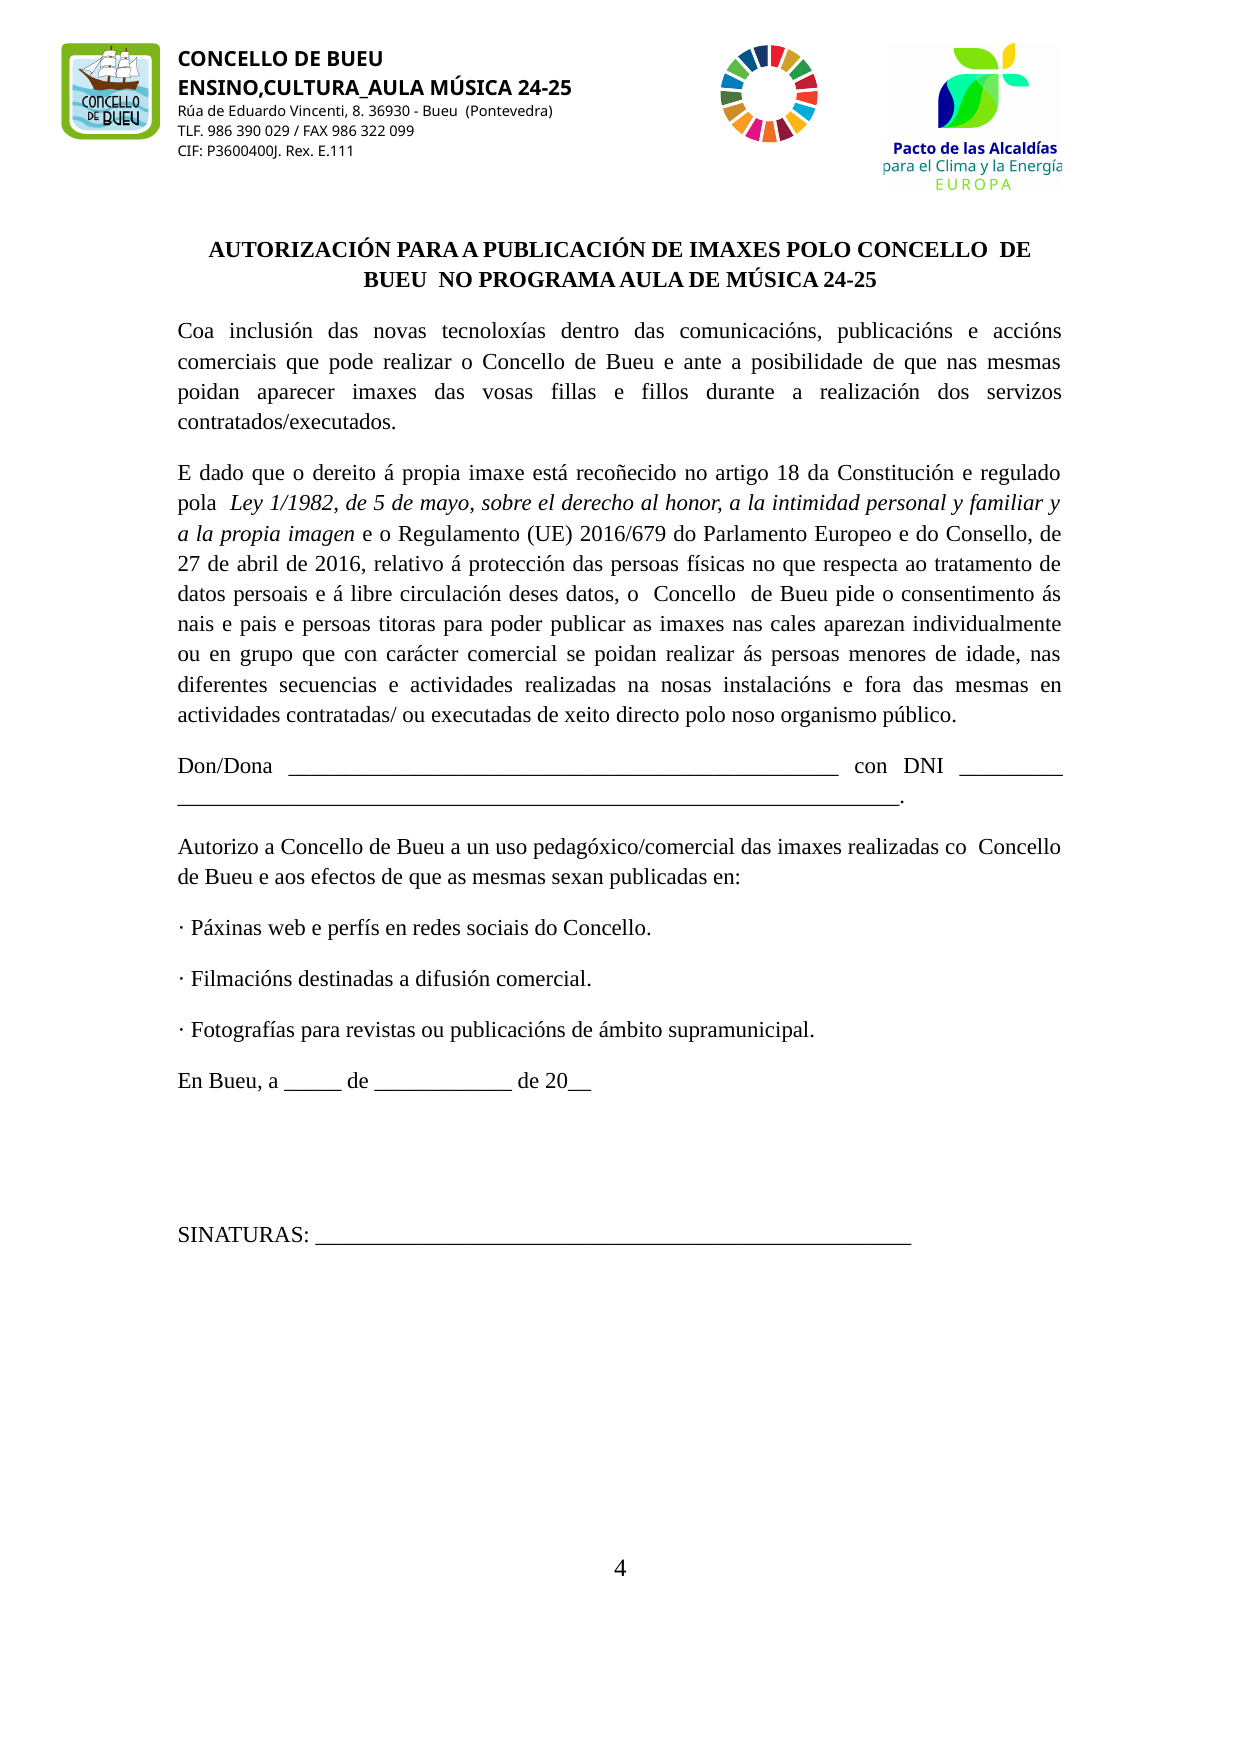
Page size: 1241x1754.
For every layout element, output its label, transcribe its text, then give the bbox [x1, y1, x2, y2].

text · Fotografías para revistas ou publicacións de ámbito supramunicipal. [177, 1017, 1063, 1043]
text En Bueu, a _____ de ____________ de 20__ [177, 1068, 1063, 1094]
picture [718, 43, 820, 145]
text E dado que o dereito á propia imaxe está recoñecido no artigo 18 da Constitución e regulado pola Ley 1/1982, de 5 de mayo, sobre el derecho al honor, a la intimidad personal y familiar y a la propia imagen e o Regulamento (UE) 2016/679 do Parlamento Europeo e do Consello, de 27 de abril de 2016, relativo á protección das persoas físicas no que respecta ao tratamento de datos persoais e á libre circulación deses datos, o Concello de Bueu pide o consentimento ás nais e pais e persoas titoras para poder publicar as imaxes nas cales aparezan individualmente ou en grupo que con carácter comercial se poidan realizar ás persoas menores de idade, nas diferentes secuencias e actividades realizadas na nosas instalacións e fora das mesmas en actividades contratadas/ ou executadas de xeito directo polo noso organismo público. [177, 459, 1063, 727]
text AUTORIZACIÓN PARA A PUBLICACIÓN DE IMAXES POLO CONCELLO DE BUEU NO PROGRAMA AULA DE MÚSICA 24-25 [177, 236, 1063, 293]
text Don/Dona ________________________________________________ con DNI _________ _______________________________________________________________. [177, 752, 1063, 808]
picture [52, 35, 172, 148]
text · Filmacións destinadas a difusión comercial. [177, 966, 1063, 992]
text Coa inclusión das novas tecnoloxías dentro das comunicacións, publicacións e accións comerciais que pode realizar o Concello de Bueu e ante a posibilidade de que nas mesmas poidan aparecer imaxes das vosas fillas e fillos durante a realización dos servizos contratados/executados. [177, 318, 1063, 434]
picture [883, 43, 1063, 190]
text Autorizo a Concello de Bueu a un uso pedagóxico/comercial das imaxes realizadas co Concello de Bueu e aos efectos de que as mesmas sexan publicadas en: [177, 833, 1063, 890]
text · Páxinas web e perfís en redes sociais do Concello. [177, 914, 1063, 941]
text SINATURAS: ____________________________________________________ [177, 1221, 1063, 1247]
